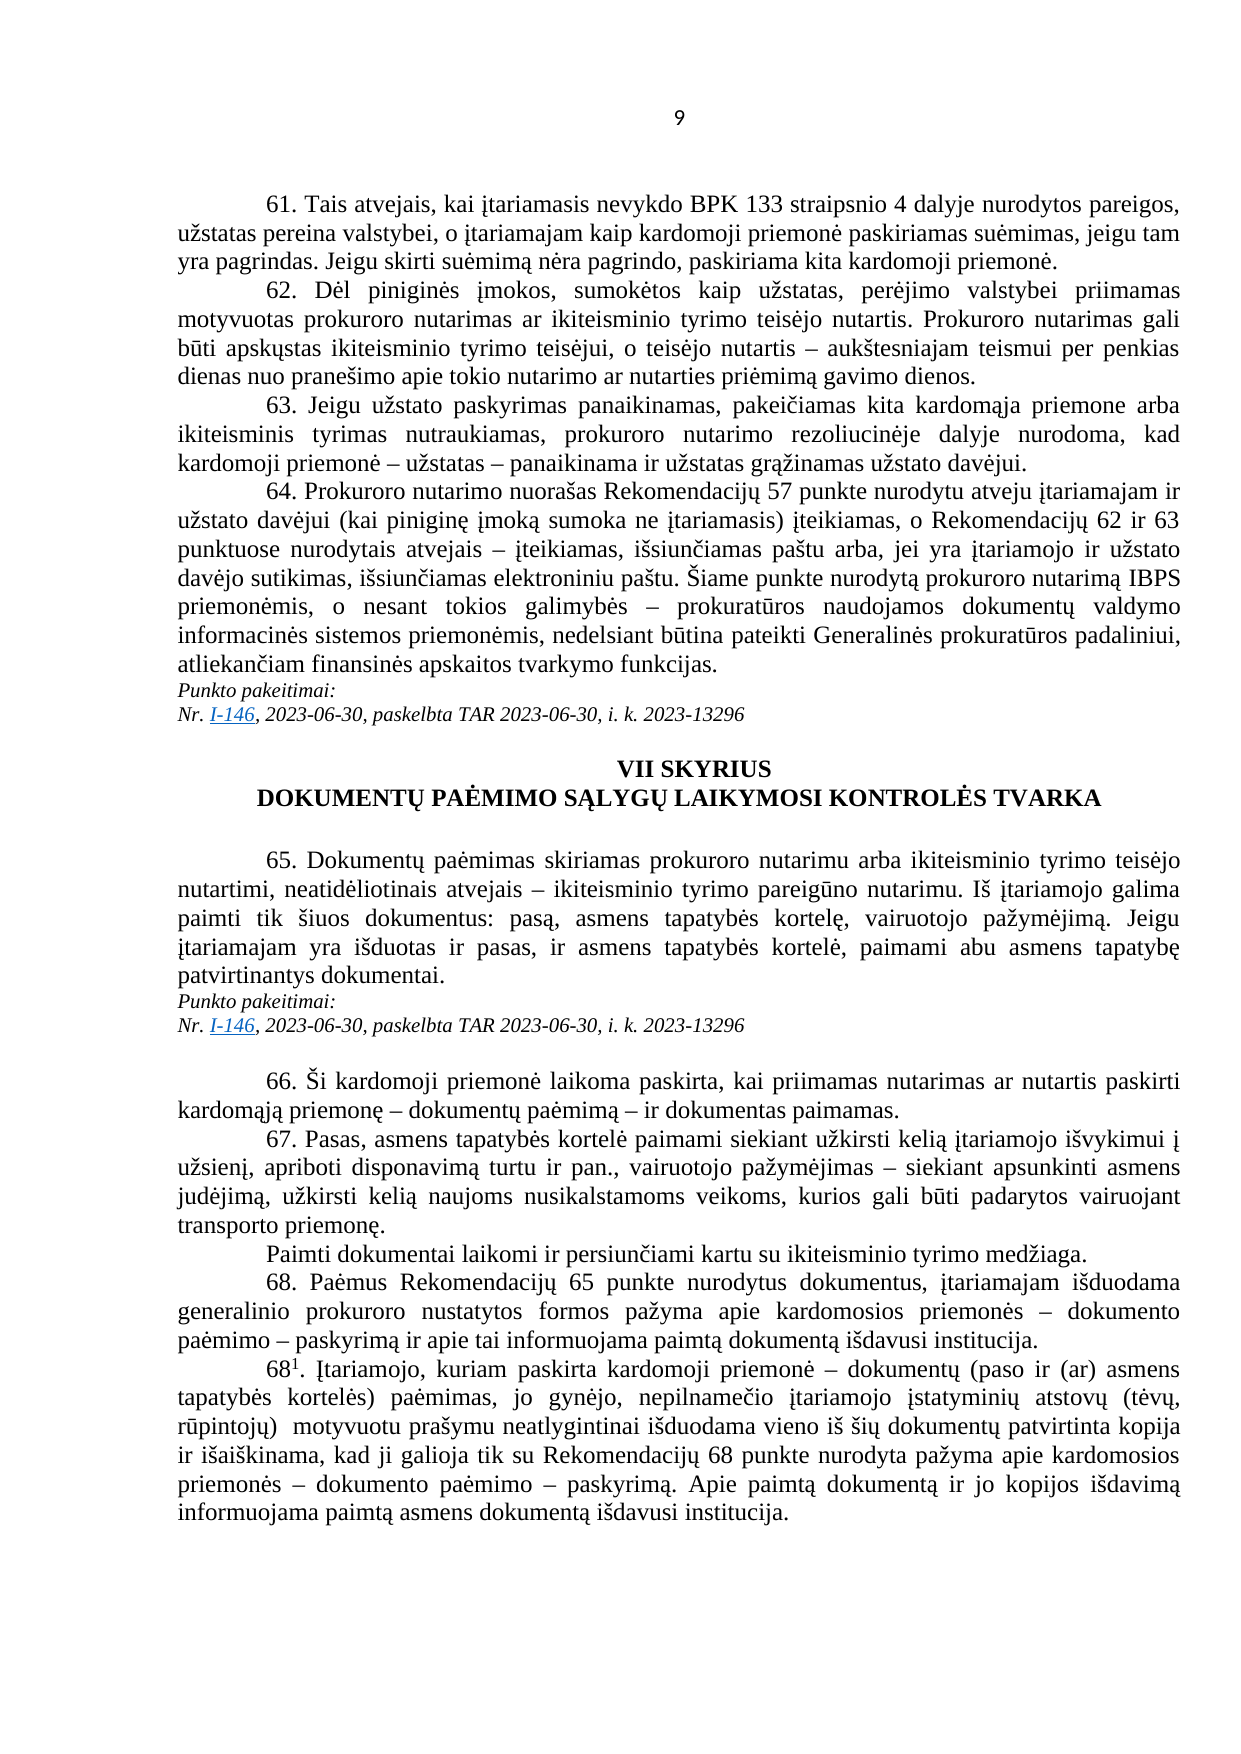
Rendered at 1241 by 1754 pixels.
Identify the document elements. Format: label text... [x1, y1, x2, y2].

text 61. Tais atvejais, kai įtariamasis nevykdo BPK 133 straipsnio 4 dalyje nurodytos pareigos, užstatas pereina valstybei, o įtariamajam kaip kardomoji priemonė paskiriamas suėmimas, jeigu tam yra pagrindas. Jeigu skirti suėmimą nėra pagrindo, paskiriama kita kardomoji priemonė. [177, 189, 1181, 275]
text Punkto pakeitimai: [177, 678, 1181, 702]
text DOKUMENTŲ PAĖMIMO SĄLYGŲ LAIKYMOSI KONTROLĖS TVARKA [236, 783, 1122, 812]
text 66. Ši kardomoji priemonė laikoma paskirta, kai priimamas nutarimas ar nutartis paskirti kardomąją priemonę – dokumentų paėmimą – ir dokumentas paimamas. [177, 1066, 1181, 1124]
text Paimti dokumentai laikomi ir persiunčiami kartu su ikiteisminio tyrimo medžiaga. [266, 1239, 1181, 1267]
text 62. Dėl piniginės įmokos, sumokėtos kaip užstatas, perėjimo valstybei priimamas motyvuotas prokuroro nutarimas ar ikiteisminio tyrimo teisėjo nutartis. Prokuroro nutarimas gali būti apskųstas ikiteisminio tyrimo teisėjui, o teisėjo nutartis – aukštesniajam teismui per penkias dienas nuo pranešimo apie tokio nutarimo ar nutarties priėmimą gavimo dienos. [177, 275, 1181, 390]
text 63. Jeigu užstato paskyrimas panaikinamas, pakeičiamas kita kardomąja priemone arba ikiteisminis tyrimas nutraukiamas, prokuroro nutarimo rezoliucinėje dalyje nurodoma, kad kardomoji priemonė – užstatas – panaikinama ir užstatas grąžinamas užstato davėjui. [177, 390, 1181, 476]
text 65. Dokumentų paėmimas skiriamas prokuroro nutarimu arba ikiteisminio tyrimo teisėjo nutartimi, neatidėliotinais atvejais – ikiteisminio tyrimo pareigūno nutarimu. Iš įtariamojo galima paimti tik šiuos dokumentus: pasą, asmens tapatybės kortelę, vairuotojo pažymėjimą. Jeigu įtariamajam yra išduotas ir pasas, ir asmens tapatybės kortelė, paimami abu asmens tapatybę patvirtinantys dokumentai. [177, 846, 1181, 989]
text 64. Prokuroro nutarimo nuorašas Rekomendacijų 57 punkte nurodytu atveju įtariamajam ir užstato davėjui (kai piniginę įmoką sumoka ne įtariamasis) įteikiamas, o Rekomendacijų 62 ir 63 punktuose nurodytais atvejais – įteikiamas, išsiunčiamas paštu arba, jei yra įtariamojo ir užstato davėjo sutikimas, išsiunčiamas elektroniniu paštu. Šiame punkte nurodytą prokuroro nutarimą IBPS priemonėmis, o nesant tokios galimybės – prokuratūros naudojamos dokumentų valdymo informacinės sistemos priemonėmis, nedelsiant būtina pateikti Generalinės prokuratūros padaliniui, atliekančiam finansinės apskaitos tvarkymo funkcijas. [177, 476, 1181, 678]
text 68. Paėmus Rekomendacijų 65 punkte nurodytus dokumentus, įtariamajam išduodama generalinio prokuroro nustatytos formos pažyma apie kardomosios priemonės – dokumento paėmimo – paskyrimą ir apie tai informuojama paimtą dokumentą išdavusi institucija. [177, 1267, 1181, 1354]
text Punkto pakeitimai: [177, 989, 1181, 1013]
text 67. Pasas, asmens tapatybės kortelė paimami siekiant užkirsti kelią įtariamojo išvykimui į užsienį, apriboti disponavimą turtu ir pan., vairuotojo pažymėjimas – siekiant apsunkinti asmens judėjimą, užkirsti kelią naujoms nusikalstamoms veikoms, kurios gali būti padarytos vairuojant transporto priemonę. [177, 1124, 1181, 1239]
text 681. Įtariamojo, kuriam paskirta kardomoji priemonė – dokumentų (paso ir (ar) asmens tapatybės kortelės) paėmimas, jo gynėjo, nepilnamečio įtariamojo įstatyminių atstovų (tėvų, rūpintojų) motyvuotu prašymu neatlygintinai išduodama vieno iš šių dokumentų patvirtinta kopija ir išaiškinama, kad ji galioja tik su Rekomendacijų 68 punkte nurodyta pažyma apie kardomosios priemonės – dokumento paėmimo – paskyrimą. Apie paimtą dokumentą ir jo kopijos išdavimą informuojama paimtą asmens dokumentą išdavusi institucija. [177, 1354, 1181, 1526]
text Nr. I-146, 2023-06-30, paskelbta TAR 2023-06-30, i. k. 2023-13296 [177, 1013, 1181, 1037]
text VII SKYRIUS [207, 754, 1181, 783]
text Nr. I-146, 2023-06-30, paskelbta TAR 2023-06-30, i. k. 2023-13296 [177, 702, 1181, 726]
